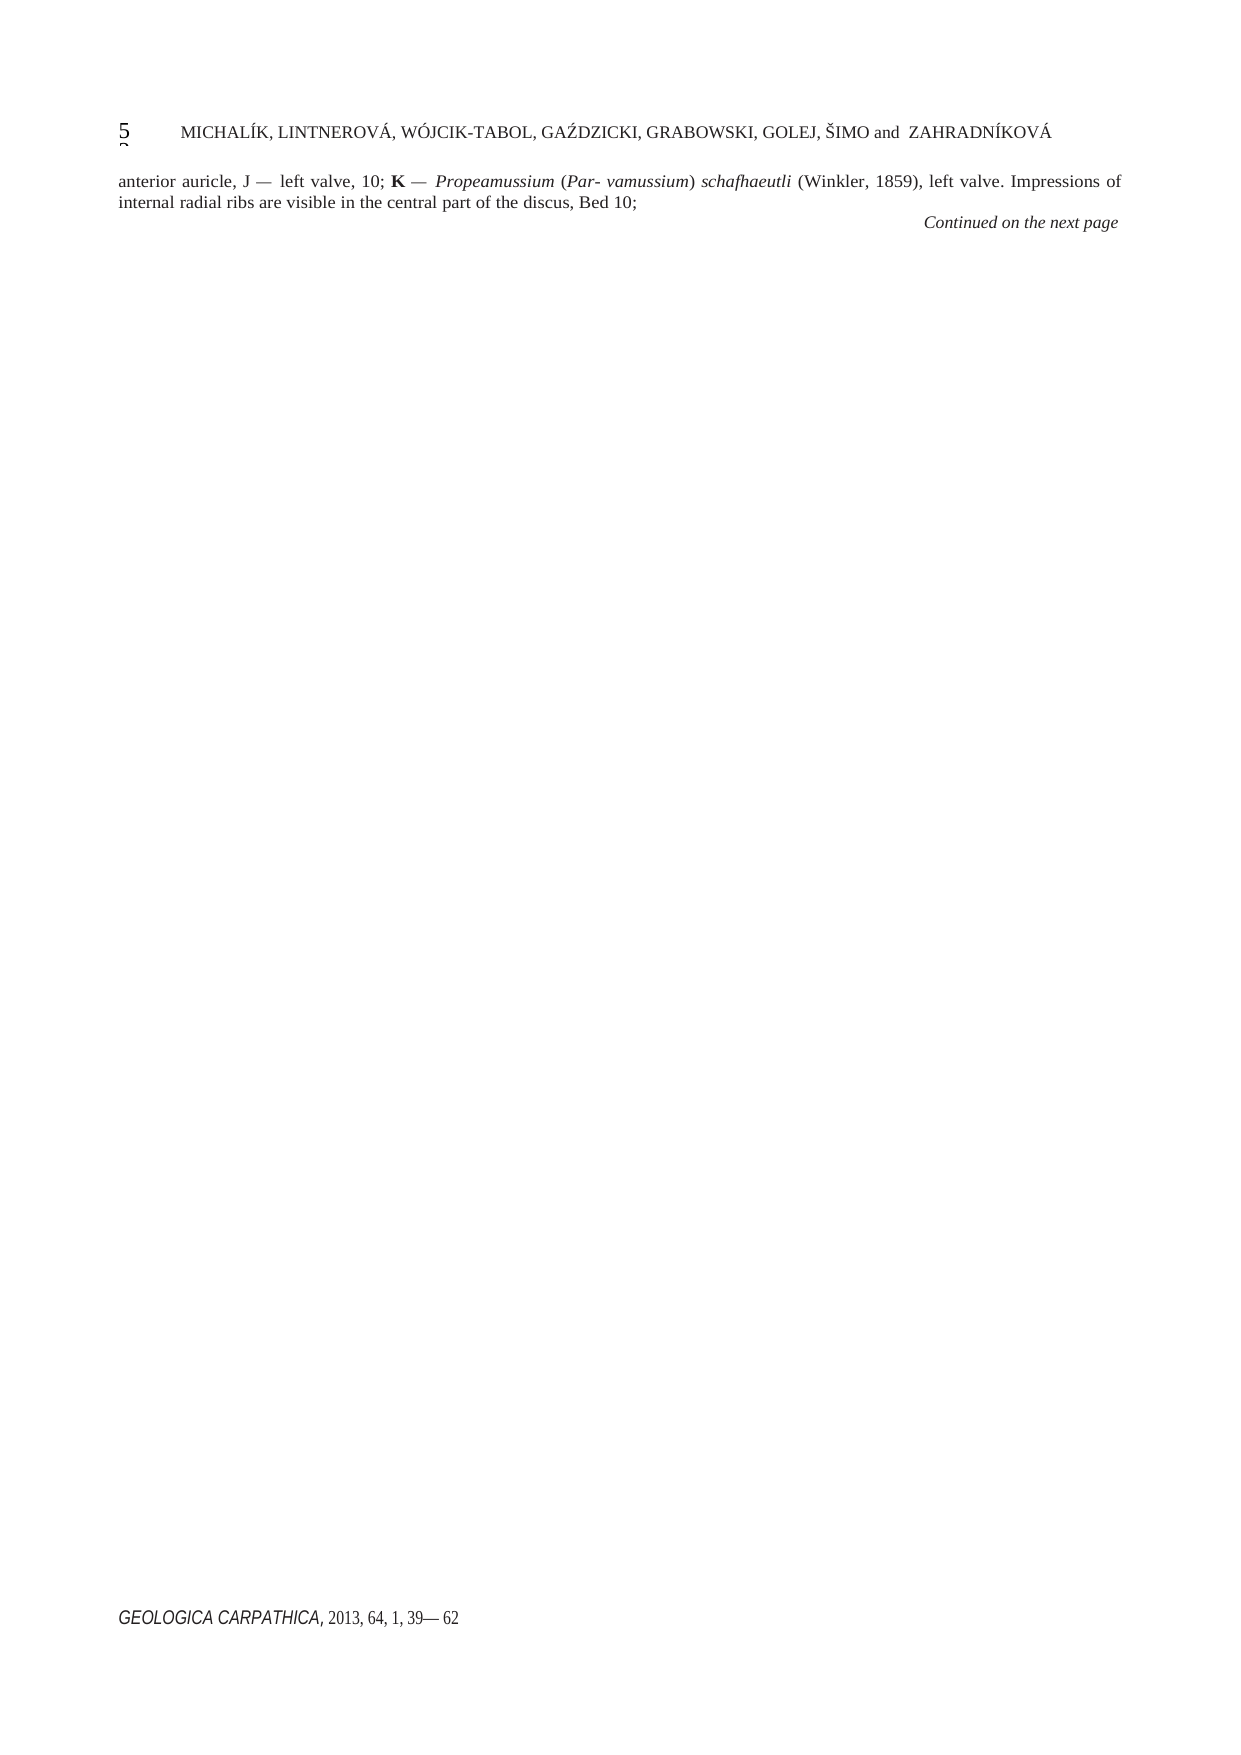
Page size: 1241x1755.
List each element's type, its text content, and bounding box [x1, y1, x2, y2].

text Continued on the next page [106, 213, 1120, 233]
text anterior auricle, J – left valve, 10; K – Propeamussium (Par- vamussium) schafhaeutli (Winkler, 1859), left valve. Impressions of internal radial ribs are visible in the central part of the discus, Bed 10; [118, 171, 1123, 212]
